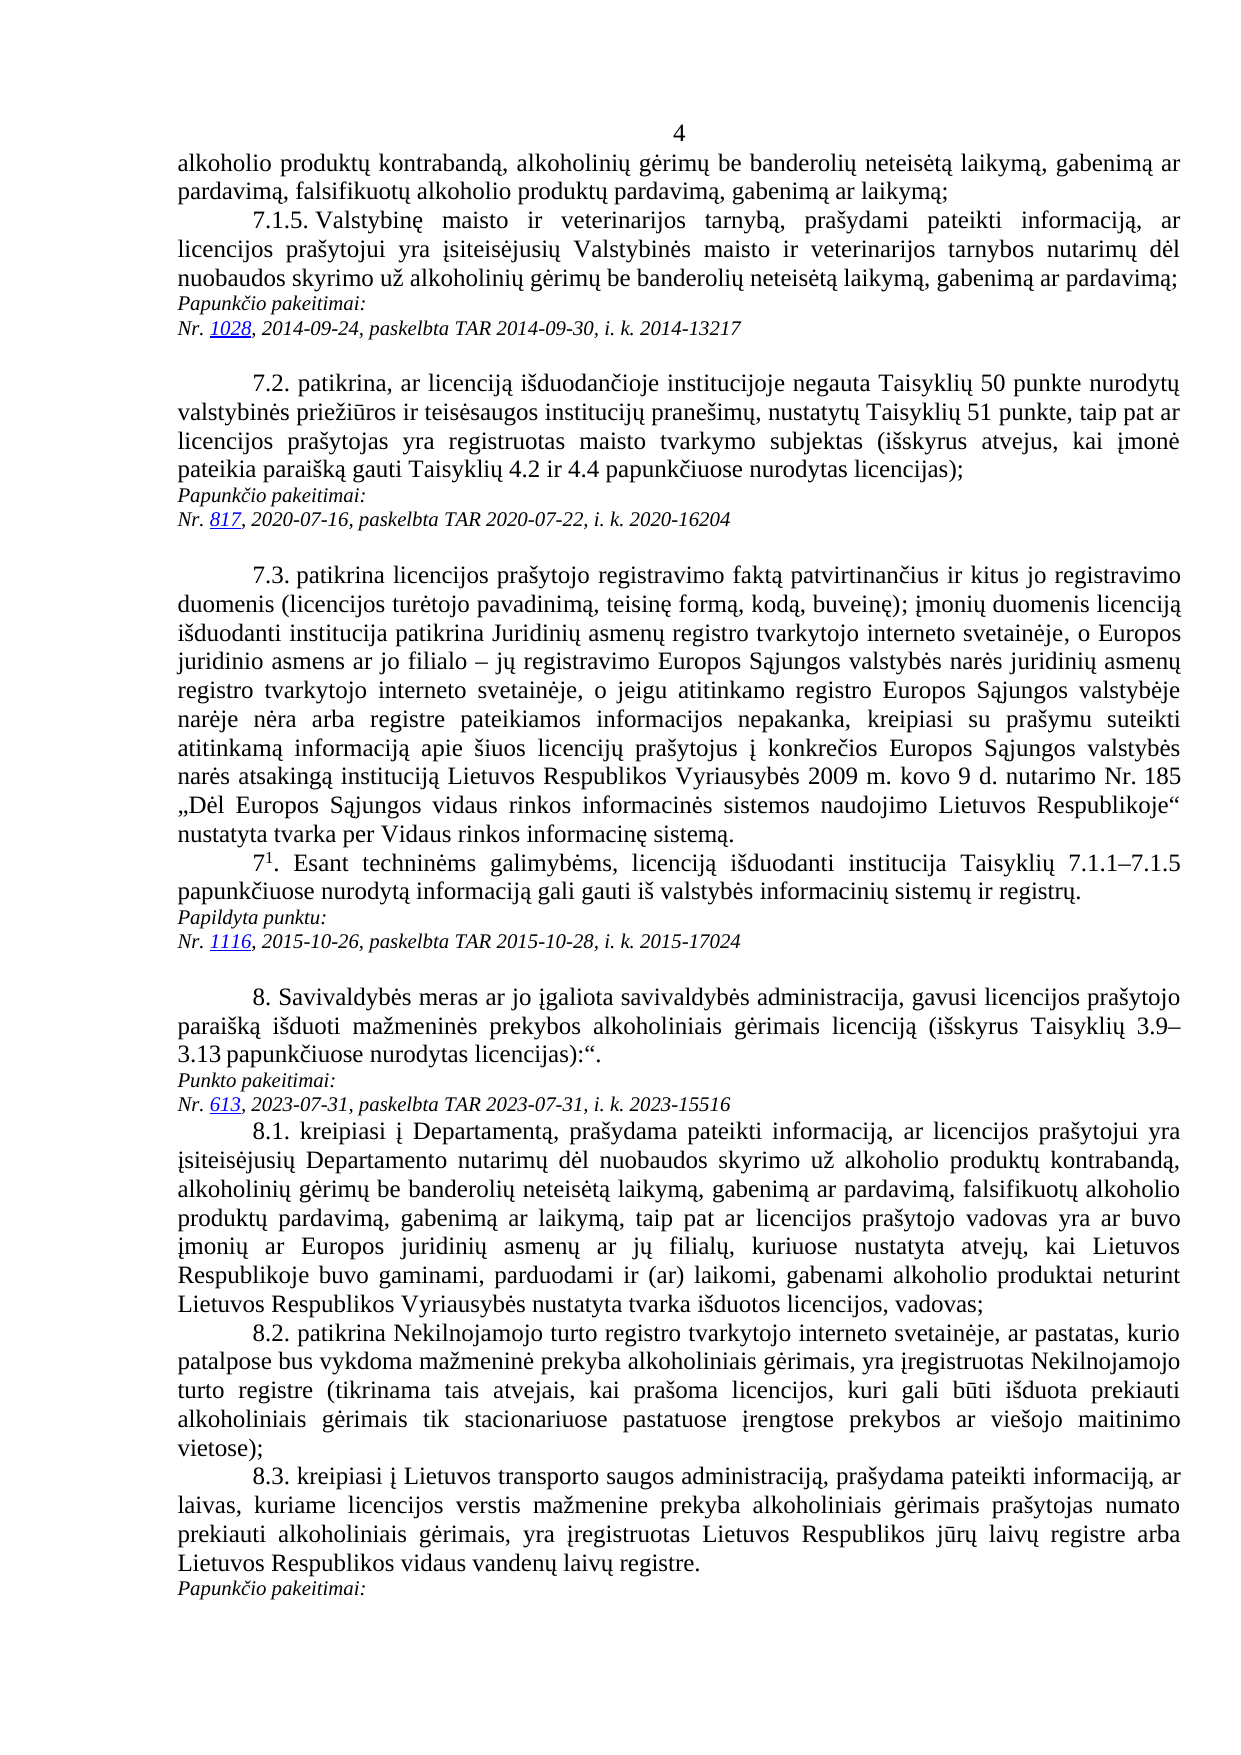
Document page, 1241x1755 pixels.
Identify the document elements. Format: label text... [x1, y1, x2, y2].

text Nr. 1116, 2015-10-26, paskelbta TAR 2015-10-28, i. k. 2015-17024 [177, 929, 1181, 953]
text Punkto pakeitimai: [177, 1068, 1181, 1092]
text 71. Esant techninėms galimybėms, licenciją išduodanti institucija Taisyklių 7.1.1–7.1.5 papunkčiuose nurodytą informaciją gali gauti iš valstybės informacinių sistemų ir registrų. [177, 848, 1181, 905]
text 7.3. patikrina licencijos prašytojo registravimo faktą patvirtinančius ir kitus jo registravimo duomenis (licencijos turėtojo pavadinimą, teisinę formą, kodą, buveinę); įmonių duomenis licenciją išduodanti institucija patikrina Juridinių asmenų registro tvarkytojo interneto svetainėje, o Europos juridinio asmens ar jo filialo – jų registravimo Europos Sąjungos valstybės narės juridinių asmenų registro tvarkytojo interneto svetainėje, o jeigu atitinkamo registro Europos Sąjungos valstybėje narėje nėra arba registre pateikiamos informacijos nepakanka, kreipiasi su prašymu suteikti atitinkamą informaciją apie šiuos licencijų prašytojus į konkrečios Europos Sąjungos valstybės narės atsakingą instituciją Lietuvos Respublikos Vyriausybės 2009 m. kovo 9 d. nutarimo Nr. 185 „Dėl Europos Sąjungos vidaus rinkos informacinės sistemos naudojimo Lietuvos Respublikoje“ nustatyta tvarka per Vidaus rinkos informacinę sistemą. [177, 560, 1181, 848]
text Nr. 1028, 2014-09-24, paskelbta TAR 2014-09-30, i. k. 2014-13217 [177, 315, 1181, 339]
text 8. Savivaldybės meras ar jo įgaliota savivaldybės administracija, gavusi licencijos prašytojo paraišką išduoti mažmeninės prekybos alkoholiniais gėrimais licenciją (išskyrus Taisyklių 3.9–3.13 papunkčiuose nurodytas licencijas):“. [177, 982, 1181, 1068]
text Papunkčio pakeitimai: [177, 1576, 1181, 1600]
text 7.1.5. Valstybinę maisto ir veterinarijos tarnybą, prašydami pateikti informaciją, ar licencijos prašytojui yra įsiteisėjusių Valstybinės maisto ir veterinarijos tarnybos nutarimų dėl nuobaudos skyrimo už alkoholinių gėrimų be banderolių neteisėtą laikymą, gabenimą ar pardavimą; [177, 205, 1181, 291]
text 8.3. kreipiasi į Lietuvos transporto saugos administraciją, prašydama pateikti informaciją, ar laivas, kuriame licencijos verstis mažmenine prekyba alkoholiniais gėrimais prašytojas numato prekiauti alkoholiniais gėrimais, yra įregistruotas Lietuvos Respublikos jūrų laivų registre arba Lietuvos Respublikos vidaus vandenų laivų registre. [177, 1461, 1181, 1576]
text 8.2. patikrina Nekilnojamojo turto registro tvarkytojo interneto svetainėje, ar pastatas, kurio patalpose bus vykdoma mažmeninė prekyba alkoholiniais gėrimais, yra įregistruotas Nekilnojamojo turto registre (tikrinama tais atvejais, kai prašoma licencijos, kuri gali būti išduota prekiauti alkoholiniais gėrimais tik stacionariuose pastatuose įrengtose prekybos ar viešojo maitinimo vietose); [177, 1318, 1181, 1461]
text alkoholio produktų kontrabandą, alkoholinių gėrimų be banderolių neteisėtą laikymą, gabenimą ar pardavimą, falsifikuotų alkoholio produktų pardavimą, gabenimą ar laikymą; [177, 148, 1181, 205]
text 8.1. kreipiasi į Departamentą, prašydama pateikti informaciją, ar licencijos prašytojui yra įsiteisėjusių Departamento nutarimų dėl nuobaudos skyrimo už alkoholio produktų kontrabandą, alkoholinių gėrimų be banderolių neteisėtą laikymą, gabenimą ar pardavimą, falsifikuotų alkoholio produktų pardavimą, gabenimą ar laikymą, taip pat ar licencijos prašytojo vadovas yra ar buvo įmonių ar Europos juridinių asmenų ar jų filialų, kuriuose nustatyta atvejų, kai Lietuvos Respublikoje buvo gaminami, parduodami ir (ar) laikomi, gabenami alkoholio produktai neturint Lietuvos Respublikos Vyriausybės nustatyta tvarka išduotos licencijos, vadovas; [177, 1116, 1181, 1318]
text Nr. 613, 2023-07-31, paskelbta TAR 2023-07-31, i. k. 2023-15516 [177, 1092, 1181, 1116]
text Papildyta punktu: [177, 905, 1181, 929]
text Nr. 817, 2020-07-16, paskelbta TAR 2020-07-22, i. k. 2020-16204 [177, 507, 1181, 531]
text Papunkčio pakeitimai: [177, 483, 1181, 507]
text Papunkčio pakeitimai: [177, 291, 1181, 315]
text 7.2. patikrina, ar licenciją išduodančioje institucijoje negauta Taisyklių 50 punkte nurodytų valstybinės priežiūros ir teisėsaugos institucijų pranešimų, nustatytų Taisyklių 51 punkte, taip pat ar licencijos prašytojas yra registruotas maisto tvarkymo subjektas (išskyrus atvejus, kai įmonė pateikia paraišką gauti Taisyklių 4.2 ir 4.4 papunkčiuose nurodytas licencijas); [177, 368, 1181, 483]
